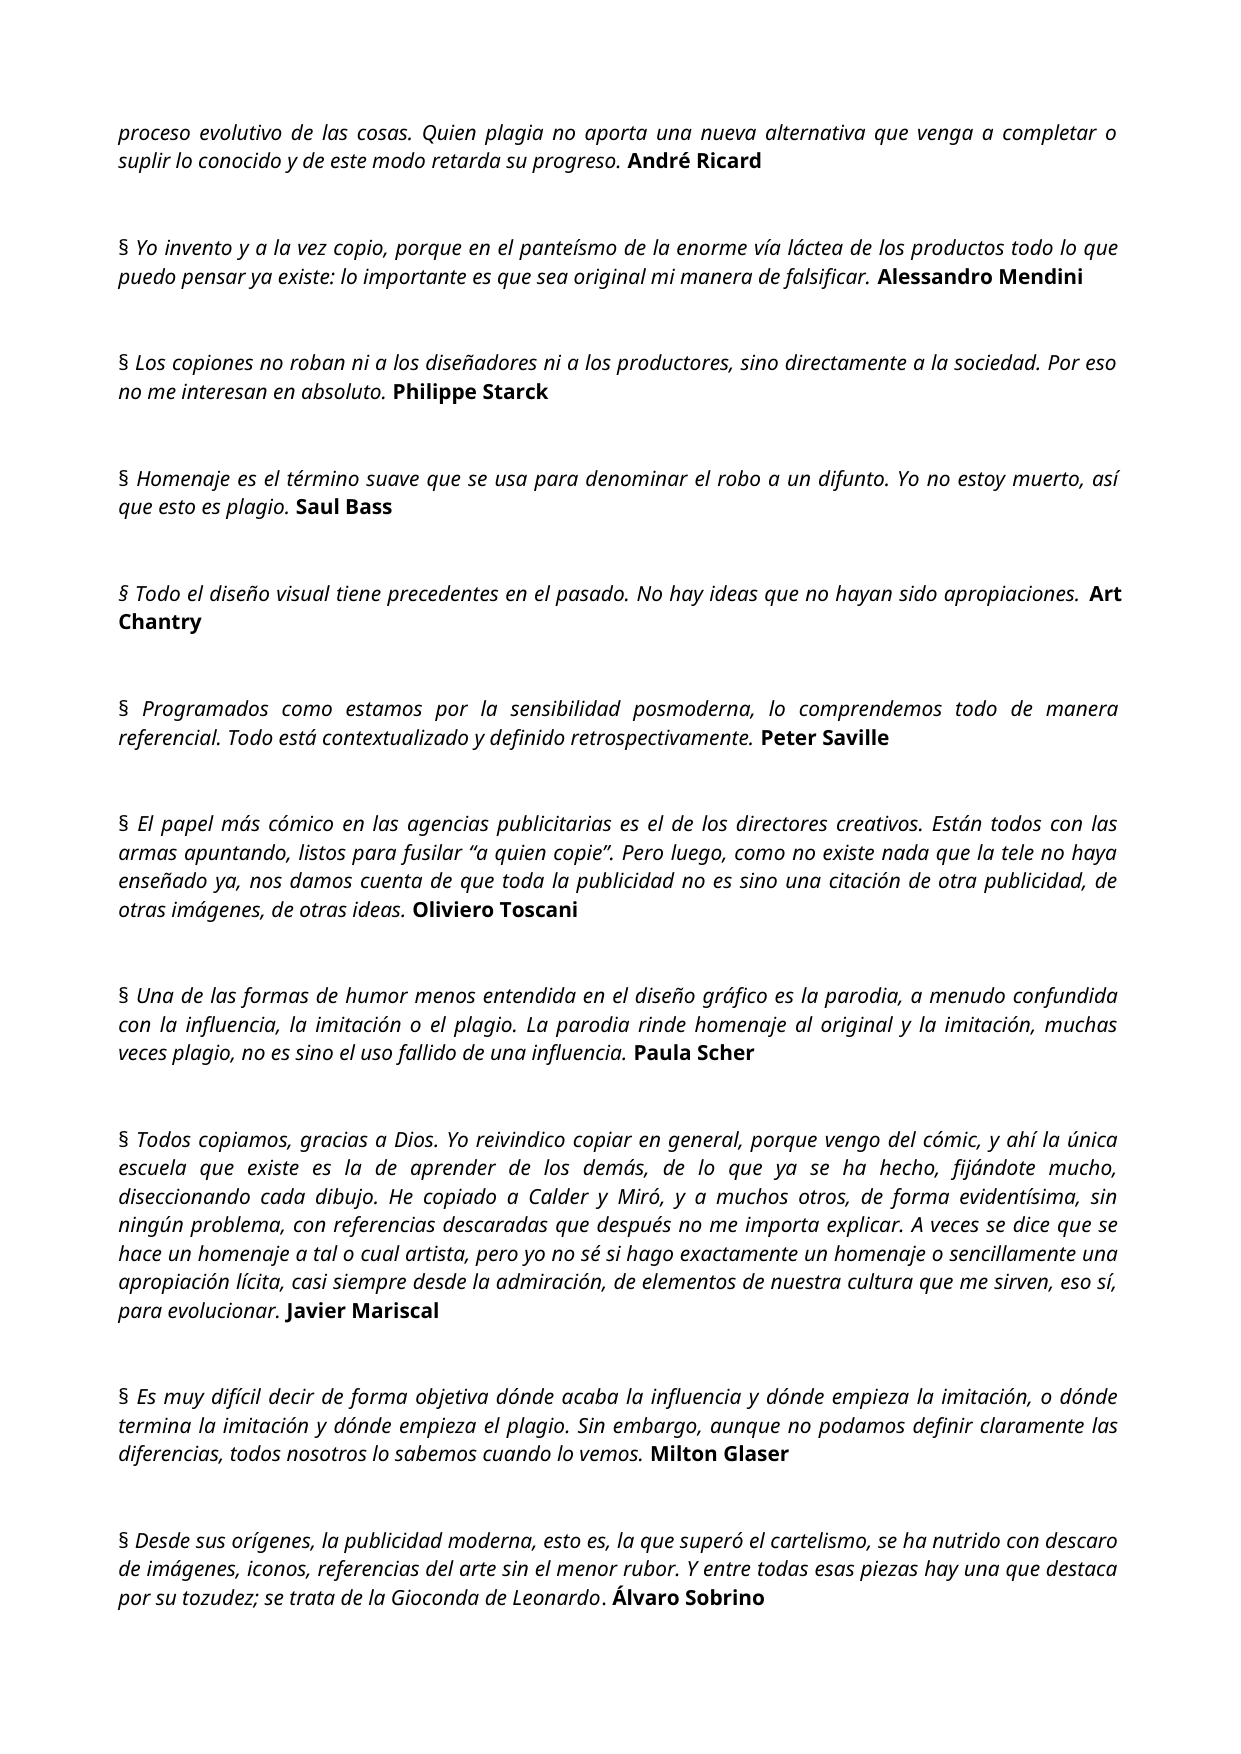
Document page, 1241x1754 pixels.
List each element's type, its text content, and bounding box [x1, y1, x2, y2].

text § Una de las formas de humor menos entendida en el diseño gráfico es la parodia, a menudo confundida con la influencia, la imitación o el plagio. La parodia rinde homenaje al original y la imitación, muchas veces plagio, no es sino el uso fallido de una influencia. Paula Scher [118, 981, 1122, 1067]
text § Homenaje es el término suave que se usa para denominar el robo a un difunto. Yo no estoy muerto, así que esto es plagio. Saul Bass [118, 464, 1122, 521]
text § Desde sus orígenes, la publicidad moderna, esto es, la que superó el cartelismo, se ha nutrido con descaro de imágenes, iconos, referencias del arte sin el menor rubor. Y entre todas esas piezas hay una que destaca por su tozudez; se trata de la Gioconda de Leonardo. Álvaro Sobrino [118, 1526, 1122, 1611]
text § Todos copiamos, gracias a Dios. Yo reivindico copiar en general, porque vengo del cómic, y ahí la única escuela que existe es la de aprender de los demás, de lo que ya se ha hecho, fijándote mucho, diseccionando cada dibujo. He copiado a Calder y Miró, y a muchos otros, de forma evidentísima, sin ningún problema, con referencias descaradas que después no me importa explicar. A veces se dice que se hace un homenaje a tal o cual artista, pero yo no sé si hago exactamente un homenaje o sencillamente una apropiación lícita, casi siempre desde la admiración, de elementos de nuestra cultura que me sirven, eso sí, para evolucionar. Javier Mariscal [118, 1125, 1122, 1324]
text § Los copiones no roban ni a los diseñadores ni a los productores, sino directamente a la sociedad. Por eso no me interesan en absoluto. Philippe Starck [118, 348, 1122, 405]
text § Programados como estamos por la sensibilidad posmoderna, lo comprendemos todo de manera referencial. Todo está contextualizado y definido retrospectivamente. Peter Saville [118, 694, 1122, 751]
text § Yo invento y a la vez copio, porque en el panteísmo de la enorme vía láctea de los productos todo lo que puedo pensar ya existe: lo importante es que sea original mi manera de falsificar. Alessandro Mendini [118, 233, 1122, 290]
text § Todo el diseño visual tiene precedentes en el pasado. No hay ideas que no hayan sido apropiaciones. Art Chantry [118, 579, 1122, 636]
text § El papel más cómico en las agencias publicitarias es el de los directores creativos. Están todos con las armas apuntando, listos para fusilar “a quien copie”. Pero luego, como no existe nada que la tele no haya enseñado ya, nos damos cuenta de que toda la publicidad no es sino una citación de otra publicidad, de otras imágenes, de otras ideas. Oliviero Toscani [118, 809, 1122, 923]
text proceso evolutivo de las cosas. Quien plagia no aporta una nueva alternativa que venga a completar o suplir lo conocido y de este modo retarda su progreso. André Ricard [118, 118, 1122, 175]
text § Es muy difícil decir de forma objetiva dónde acaba la influencia y dónde empieza la imitación, o dónde termina la imitación y dónde empieza el plagio. Sin embargo, aunque no podamos definir claramente las diferencias, todos nosotros lo sabemos cuando lo vemos. Milton Glaser [118, 1382, 1122, 1468]
